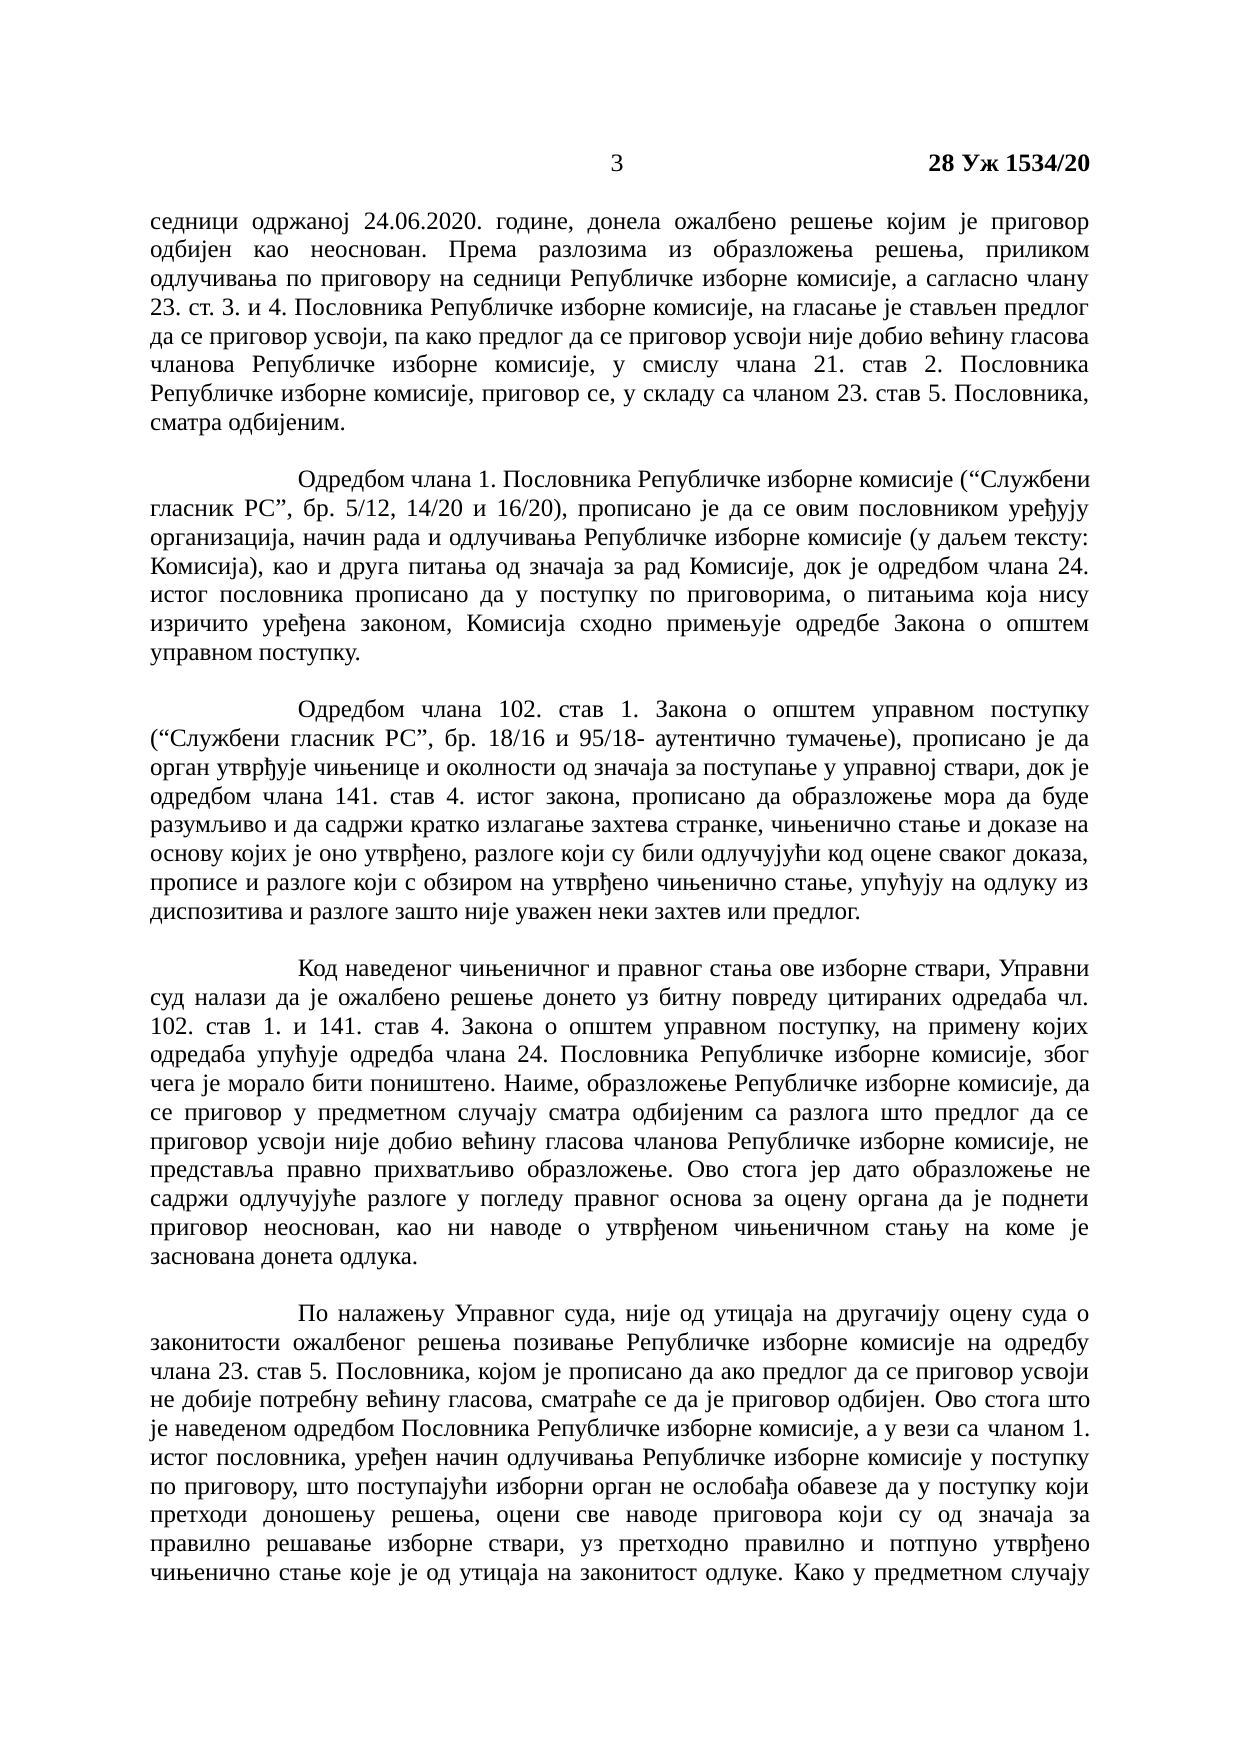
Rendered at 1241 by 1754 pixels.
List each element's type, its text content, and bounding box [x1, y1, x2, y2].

text По налажењу Управног суда, није од утицаја на другачију оцену суда о законитости ожалбеног решења позивање Републичке изборне комисије на одредбу члана 23. став 5. Пословника, којом је прописано да ако предлог да се приговор усвоји не добије потребну већину гласова, сматраће се да је приговор одбијен. Ово стога што је наведеном одредбом Пословника Републичке изборне комисије, а у вези са чланом 1. истог пословника, уређен начин одлучивања Републичке изборне комисије у поступку по приговору, што поступајући изборни орган не ослобађа обавезе да у поступку који претходи доношењу решења, оцени све наводе приговора који су од значаја за правилно решавање изборне ствари, уз претходно правилно и потпуно утврђено чињенично стање које је од утицаја на законитост одлуке. Како у предметном случају [150, 1298, 1090, 1586]
text Одредбом члана 102. став 1. Закона о општем управном поступку (“Службени гласник РС”, бр. 18/16 и 95/18- аутентично тумачење), прописано је да орган утврђује чињенице и околности од значаја за поступање у управној ствари, док је одредбом члана 141. став 4. истог закона, прописано да образложење мора да буде разумљиво и да садржи кратко излагање захтева странке, чињенично стање и доказе на основу којих је оно утврђено, разлоге који су били одлучујући код оцене сваког доказа, прописе и разлоге који с обзиром на утврђено чињенично стање, упућују на одлуку из диспозитива и разлоге зашто није уважен неки захтев или предлог. [150, 694, 1090, 924]
text Код наведеног чињеничног и правног стања ове изборне ствари, Управни суд налази да је ожалбено решење донето уз битну повреду цитираних одредаба чл. 102. став 1. и 141. став 4. Закона о општем управном поступку, на примену којих одредаба упућује одредба члана 24. Пословника Републичке изборне комисије, због чега је морало бити поништено. Наиме, образложење Републичке изборне комисије, да се приговор у предметном случају сматра одбијеним са разлога што предлог да се приговор усвоји није добио већину гласова чланова Републичке изборне комисије, не представља правно прихватљиво образложење. Ово стога јер дато образложење не садржи одлучујуће разлоге у погледу правног основа за оцену органа да је поднети приговор неоснован, као ни наводе о утврђеном чињеничном стању на коме је заснована донета одлука. [150, 953, 1090, 1269]
text седници одржаној 24.06.2020. године, донела ожалбено решење којим је приговор одбијен као неоснован. Према разлозима из образложења решења, приликом одлучивања по приговору на седници Републичке изборне комисије, а сагласно члану 23. ст. 3. и 4. Пословника Републичке изборне комисије, на гласање је стављен предлог да се приговор усвоји, па како предлог да се приговор усвоји није добио већину гласова чланова Републичке изборне комисије, у смислу члана 21. став 2. Пословника Републичке изборне комисије, приговор се, у складу са чланом 23. став 5. Пословника, сматра одбијеним. [150, 206, 1090, 436]
text Одредбом члана 1. Пословника Републичке изборне комисије (“Службени гласник РС”, бр. 5/12, 14/20 и 16/20), прописано је да се овим пословником уређују организација, начин рада и одлучивања Републичке изборне комисије (у даљем тексту: Комисија), као и друга питања од значаја за рад Комисије, док је одредбом члана 24. истог пословника прописано да у поступку по приговорима, о питањима која нису изричито уређена законом, Комисија сходно примењује одредбе Закона о општем управном поступку. [150, 464, 1090, 666]
